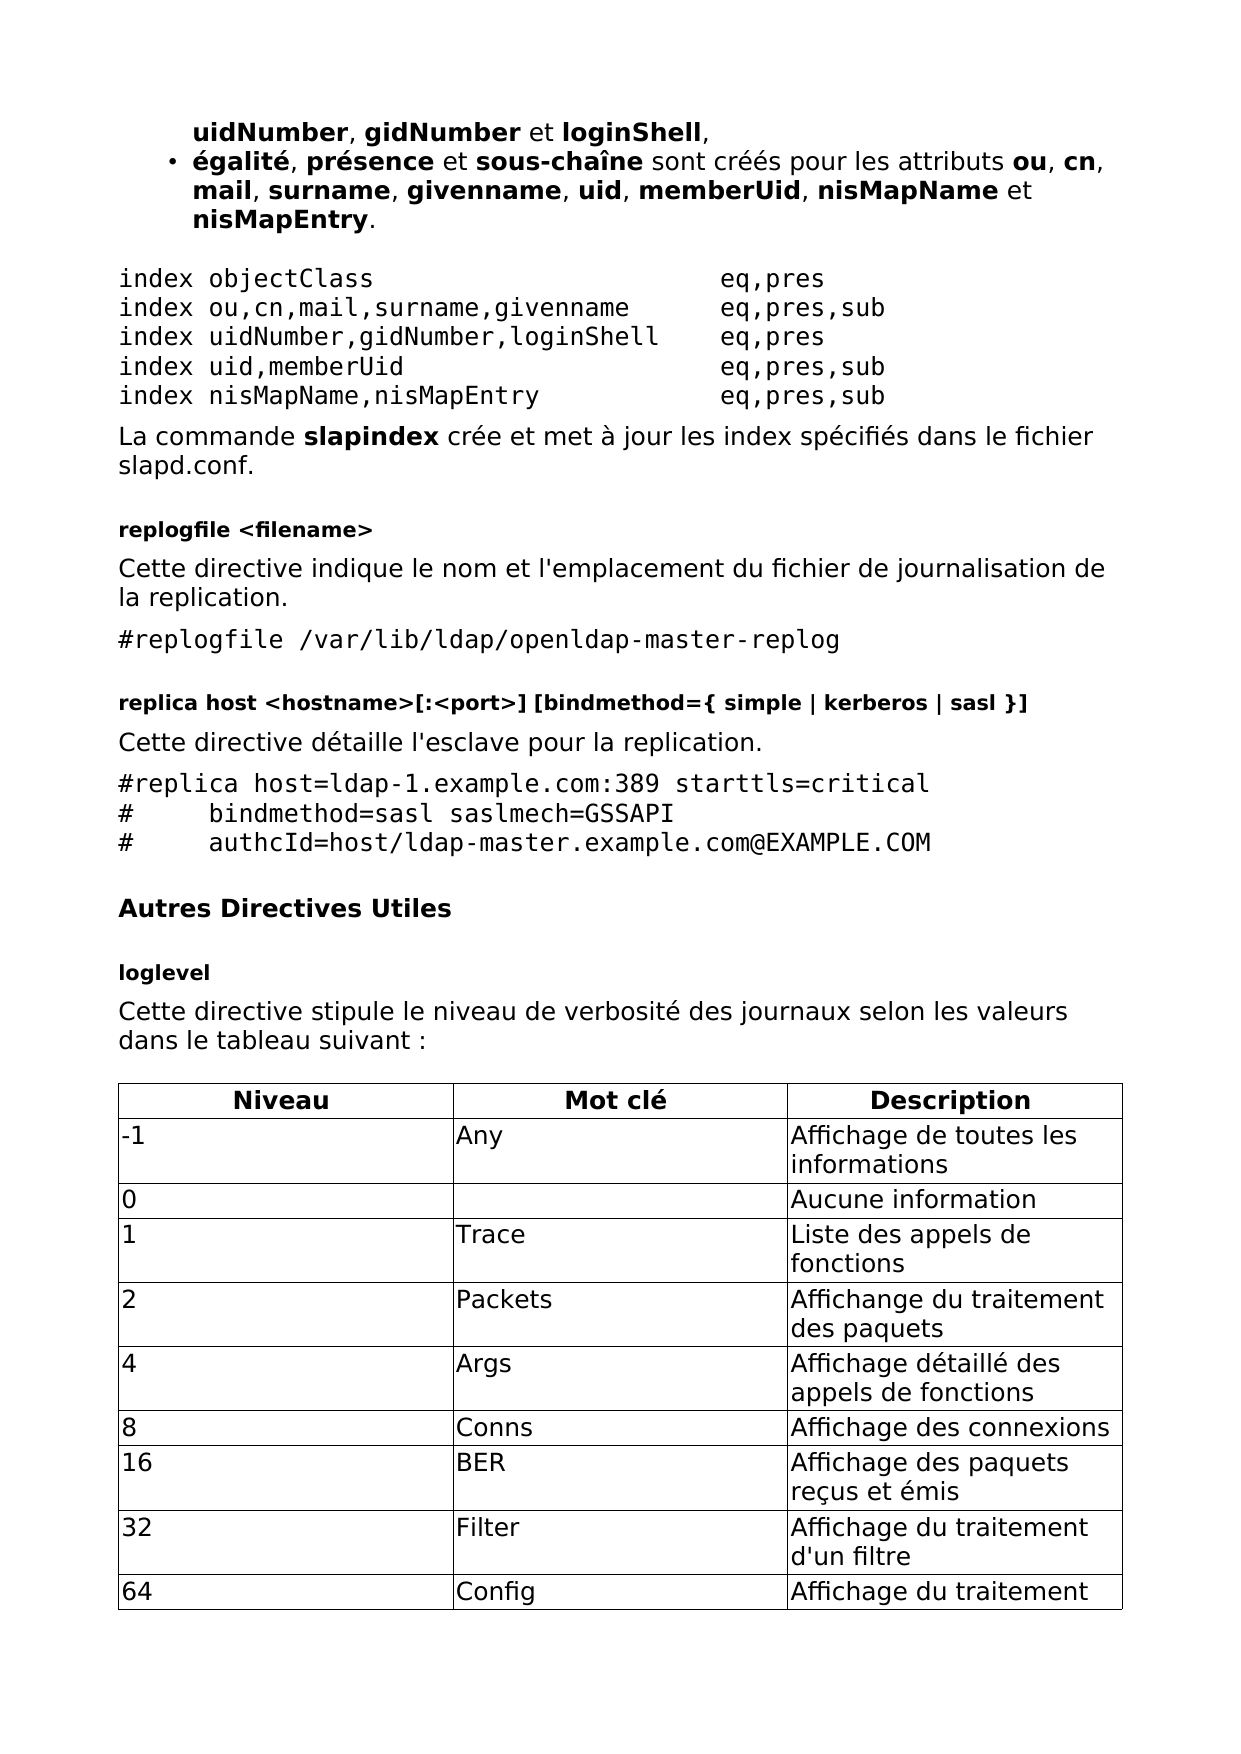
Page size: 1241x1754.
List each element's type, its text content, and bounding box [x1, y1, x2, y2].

table_cell [454, 1184, 787, 1217]
subtitle loglevel [118, 961, 1122, 985]
table_cell Affichage de toutes les informations [788, 1119, 1122, 1182]
table_cell Conns [454, 1411, 787, 1445]
table_cell Affichage du traitement d'un filtre [788, 1511, 1122, 1574]
table_cell Aucune information [788, 1184, 1122, 1217]
table_cell Affichage du traitement [788, 1575, 1122, 1609]
table_cell Args [454, 1347, 787, 1410]
list uidNumber, gidNumber et loginShell, [177, 118, 1122, 147]
table_cell 1 [119, 1219, 453, 1282]
table_cell Affichange du traitement des paquets [788, 1283, 1122, 1346]
list égalité, présence et sous-chaîne sont créés pour les attributs ou, cn, mail, surname, givenname, uid, memberUid, nisMapName et nisMapEntry. [177, 147, 1122, 235]
table_cell Affichage des connexions [788, 1411, 1122, 1445]
text Cette directive indique le nom et l'emplacement du fichier de journalisation de la replication. [118, 554, 1122, 613]
table_cell Filter [454, 1511, 787, 1574]
table_cell Any [454, 1119, 787, 1182]
table_cell 64 [119, 1575, 453, 1609]
text Cette directive détaille l'esclave pour la replication. [118, 728, 1122, 757]
table_cell -1 [119, 1119, 453, 1182]
text #replica host=ldap-1.example.com:389 starttls=critical # bindmethod=sasl saslmech=GSSAPI # authcId=host/ldap-master.example.com@EXAMPLE.COM [118, 770, 1122, 857]
table_cell BER [454, 1446, 787, 1510]
table_cell 8 [119, 1411, 453, 1445]
subtitle replica host <hostname>[:<port>] [bindmethod={ simple | kerberos | sasl }] [118, 691, 1122, 716]
table_cell Config [454, 1575, 787, 1609]
table_cell Liste des appels de fonctions [788, 1219, 1122, 1282]
table_cell Trace [454, 1219, 787, 1282]
table_cell 2 [119, 1283, 453, 1346]
table_cell 16 [119, 1446, 453, 1510]
table_cell Affichage détaillé des appels de fonctions [788, 1347, 1122, 1410]
text #replogfile /var/lib/ldap/openldap-master-replog [118, 625, 1122, 654]
text La commande slapindex crée et met à jour les index spécifiés dans le fichier slapd.conf. [118, 422, 1122, 480]
table_cell 4 [119, 1347, 453, 1410]
subtitle replogfile <filename> [118, 518, 1122, 542]
table_cell Affichage des paquets reçus et émis [788, 1446, 1122, 1510]
text index objectClass eq,pres index ou,cn,mail,surname,givenname eq,pres,sub index uidNumber,gidNumber,loginShell eq,pres index uid,memberUid eq,pres,sub index nisMapName,nisMapEntry eq,pres,sub [118, 264, 1122, 410]
subtitle Autres Directives Utiles [118, 894, 1122, 923]
text Cette directive stipule le niveau de verbosité des journaux selon les valeurs dans le tableau suivant : [118, 997, 1122, 1056]
table_header Mot clé [454, 1084, 787, 1118]
table_header Description [788, 1084, 1122, 1118]
table_header Niveau [119, 1084, 453, 1118]
table_cell Packets [454, 1283, 787, 1346]
table_cell 32 [119, 1511, 453, 1574]
table_cell 0 [119, 1184, 453, 1217]
